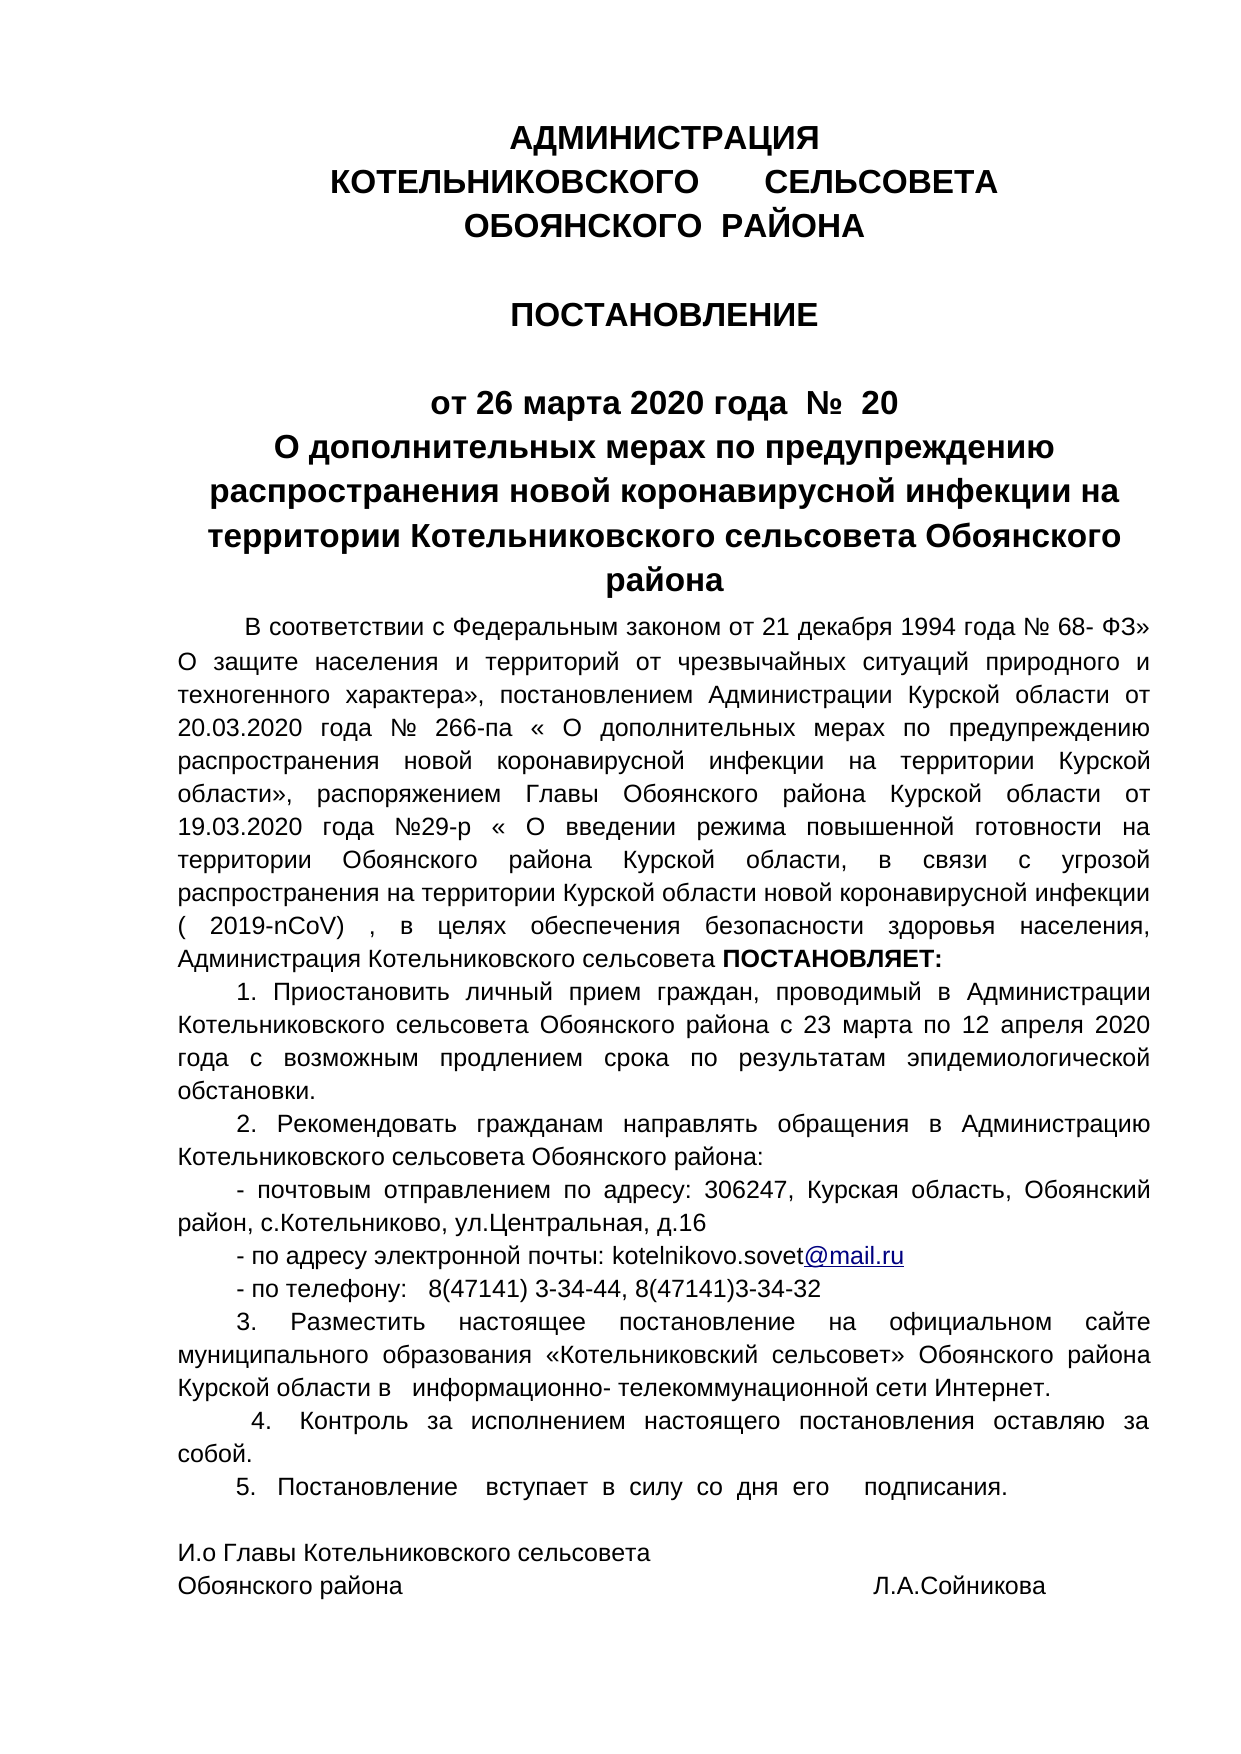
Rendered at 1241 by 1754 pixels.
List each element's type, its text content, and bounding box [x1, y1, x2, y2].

text КОТЕЛЬНИКОВСКОГО СЕЛЬСОВЕТА ОБОЯНСКОГО РАЙОНА [177, 162, 1152, 245]
text ПОСТАНОВЛЕНИЕ [177, 251, 1152, 333]
text 4. Контроль за исполнением настоящего постановления оставляю за собой. [177, 1406, 1152, 1468]
text АДМИНИСТРАЦИЯ [177, 118, 1152, 157]
text 1. Приостановить личный прием граждан, проводимый в Администрации Котельниковского сельсовета Обоянского района с 23 марта по 12 апреля 2020 года с возможным продлением срока по результатам эпидемиологической обстановки. [177, 977, 1152, 1105]
text О дополнительных мерах по предупреждению распространения новой коронавирусной инфекции на территории Котельниковского сельсовета Обоянского района [177, 427, 1152, 598]
text И.о Главы Котельниковского сельсовета [177, 1538, 1152, 1567]
text Обоянского района Л.А.Сойникова [177, 1571, 1152, 1600]
text 5. Постановление вступает в силу со дня его подписания. [215, 1472, 1152, 1501]
text 3. Разместить настоящее постановление на официальном сайте муниципального образования «Котельниковский сельсовет» Обоянского района Курской области в информационно- телекоммунационной сети Интернет. [177, 1307, 1152, 1402]
text 2. Рекомендовать гражданам направлять обращения в Администрацию Котельниковского сельсовета Обоянского района: [177, 1109, 1152, 1171]
text от 26 марта 2020 года № 20 [177, 383, 1152, 422]
text В соответствии с Федеральным законом от 21 декабря 1994 года № 68- ФЗ» О защите населения и территорий от чрезвычайных ситуаций природного и техногенного характера», постановлением Администрации Курской области от 20.03.2020 года № 266-па « О дополнительных мерах по предупреждению распространения новой коронавирусной инфекции на территории Курской области», распоряжением Главы Обоянского района Курской области от 19.03.2020 года №29-р « О введении режима повышенной готовности на территории Обоянского района Курской области, в связи с угрозой распространения на территории Курской области новой коронавирусной инфекции ( 2019-nCoV) , в целях обеспечения безопасности здоровья населения, Администрация Котельниковского сельсовета ПОСТАНОВЛЯЕТ: [177, 604, 1152, 973]
text - по телефону: 8(47141) 3-34-44, 8(47141)3-34-32 [177, 1274, 1152, 1303]
text - почтовым отправлением по адресу: 306247, Курская область, Обоянский район, с.Котельниково, ул.Центральная, д.16 [177, 1175, 1152, 1237]
text - по адресу электронной почты: kotelnikovo.sovet@mail.ru [177, 1241, 1152, 1270]
